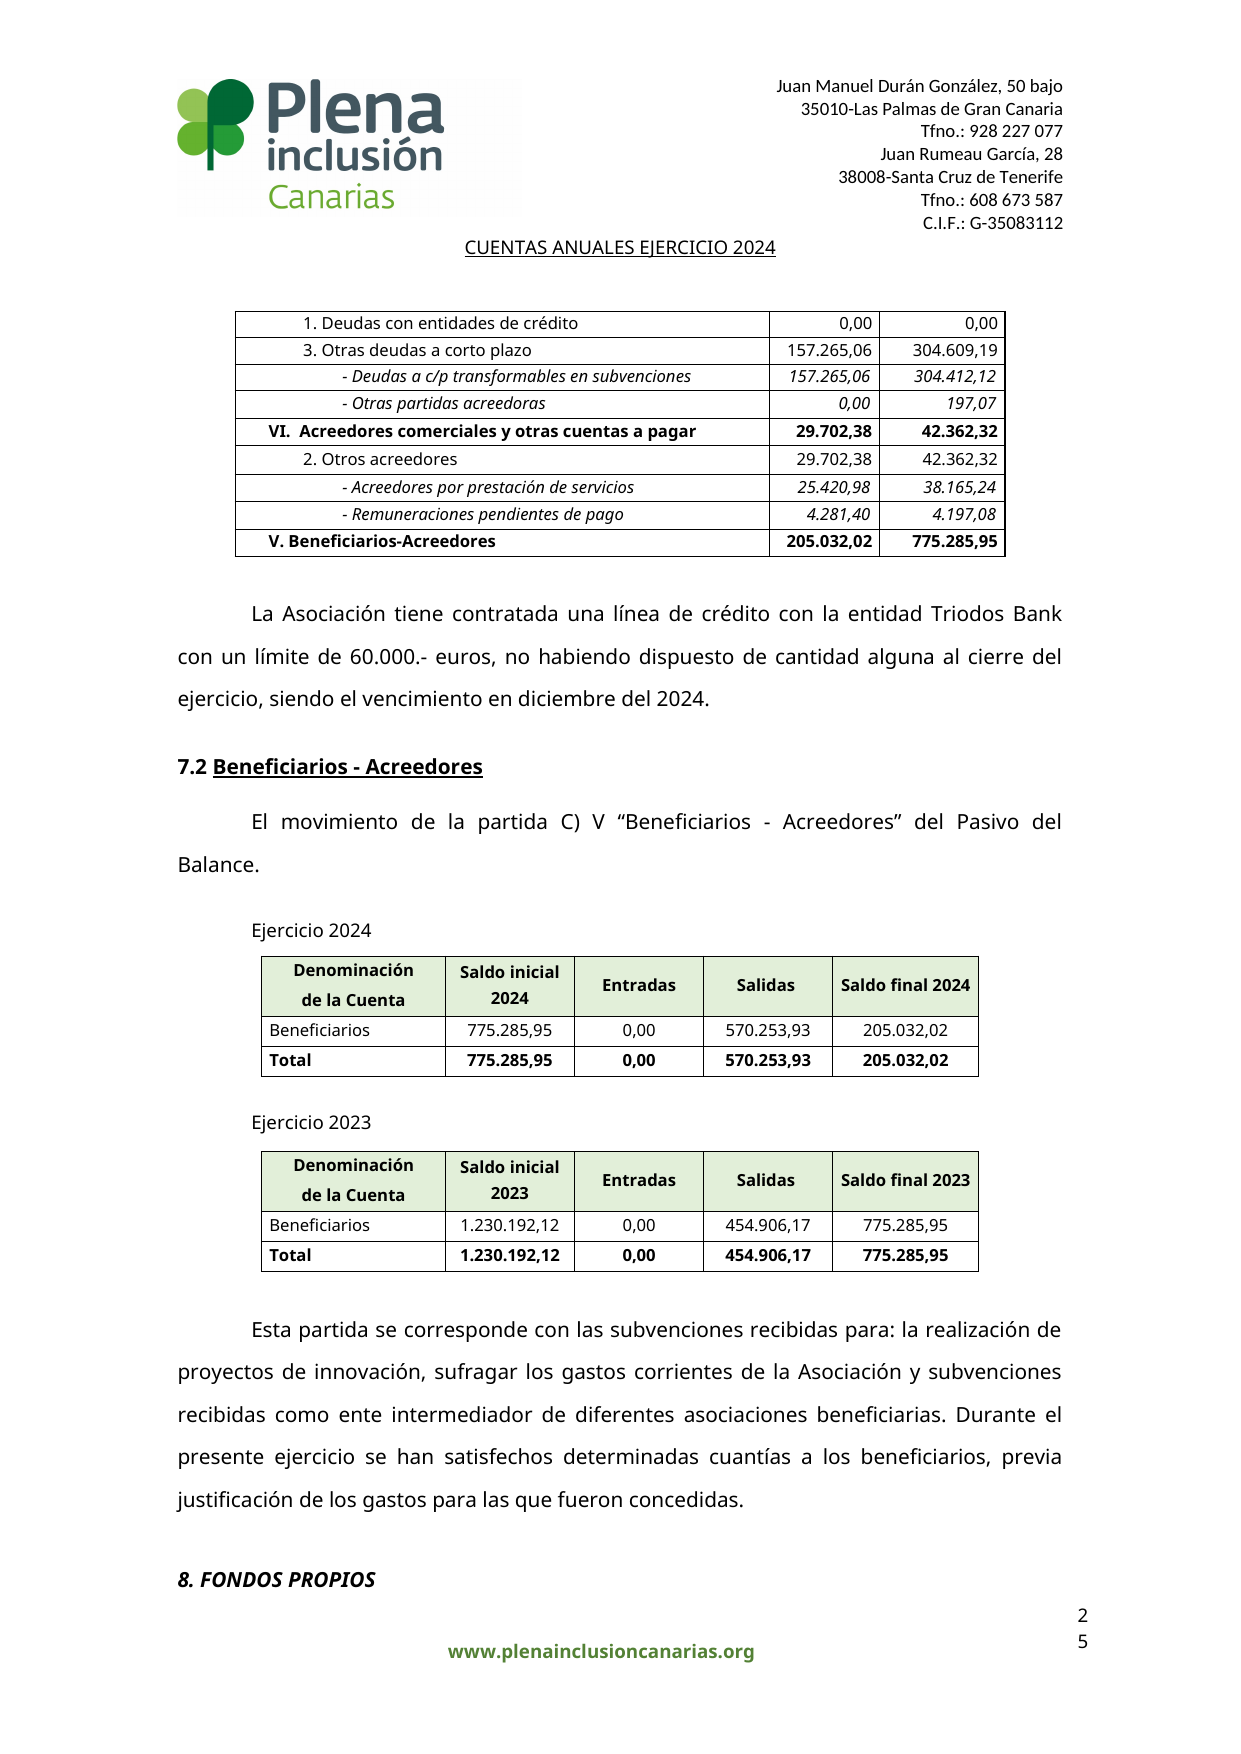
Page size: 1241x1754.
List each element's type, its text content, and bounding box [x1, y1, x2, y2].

text La Asociación tiene contratada una línea de crédito con la entidad Triodos Bank con un límite de 60.000.- euros, no habiendo dispuesto de cantidad alguna al cierre del ejercicio, siendo el vencimiento en diciembre del 2024. [177, 599, 1063, 713]
text 7.2 Beneficiarios - Acreedores [177, 752, 1063, 781]
table_cell 157.265,06 [770, 338, 879, 364]
table_header Salidas [704, 957, 832, 1016]
table_cell de la Cuenta [262, 986, 445, 1016]
table_cell 454.906,17 [704, 1242, 832, 1271]
table_cell 0,00 [770, 391, 879, 418]
table_header Salidas [704, 1152, 832, 1211]
table_cell 0,00 [575, 1212, 703, 1241]
table_cell 0,00 [575, 1242, 703, 1271]
table_cell VI. Acreedores comerciales y otras cuentas a pagar [236, 419, 769, 445]
table_cell 775.285,95 [446, 1017, 574, 1046]
table_cell 4.281,40 [770, 502, 879, 529]
table_cell 42.362,32 [880, 419, 1004, 445]
table_cell 0,00 [575, 1047, 703, 1076]
table_cell 29.702,38 [770, 419, 879, 445]
table_cell 775.285,95 [446, 1047, 574, 1076]
table_cell 304.412,12 [880, 365, 1004, 390]
table_cell 205.032,02 [833, 1017, 978, 1046]
table_header Saldo final 2023 [833, 1152, 978, 1211]
text Ejercicio 2024 [177, 917, 1063, 943]
text El movimiento de la partida C) V “Beneficiarios - Acreedores” del Pasivo del Balance. [177, 807, 1063, 878]
table_cell 775.285,95 [833, 1212, 978, 1241]
table_cell 4.197,08 [880, 502, 1004, 529]
table_cell 3. Otras deudas a corto plazo [236, 338, 769, 364]
table_cell 205.032,02 [770, 530, 879, 556]
table_cell Beneficiarios [262, 1212, 445, 1241]
text 8. FONDOS PROPIOS [177, 1565, 1063, 1594]
table_cell 205.032,02 [833, 1047, 978, 1076]
table_cell 1. Deudas con entidades de crédito [236, 312, 769, 337]
table_cell Total [262, 1242, 445, 1271]
table_header Denominación [262, 1152, 445, 1181]
table_header Saldo inicial 2023 [446, 1152, 574, 1211]
table_cell 25.420,98 [770, 475, 879, 501]
table_header Saldo final 2024 [833, 957, 978, 1016]
table_cell 775.285,95 [880, 530, 1004, 556]
table_cell 570.253,93 [704, 1017, 832, 1046]
table_cell 157.265,06 [770, 365, 879, 390]
table_cell 0,00 [880, 312, 1004, 337]
table_cell 0,00 [770, 312, 879, 337]
table_cell - Acreedores por prestación de servicios [236, 475, 769, 501]
table_header Entradas [575, 1152, 703, 1211]
table_cell 197,07 [880, 391, 1004, 418]
table_cell 775.285,95 [833, 1242, 978, 1271]
text Esta partida se corresponde con las subvenciones recibidas para: la realización de proyectos de innovación, sufragar los gastos corrientes de la Asociación y subvenciones recibidas como ente intermediador de diferentes asociaciones beneficiarias. Durante el presente ejercicio se han satisfechos determinadas cuantías a los beneficiarios, previa justificación de los gastos para las que fueron concedidas. [177, 1315, 1063, 1513]
table_cell 1.230.192,12 [446, 1212, 574, 1241]
table_cell 38.165,24 [880, 475, 1004, 501]
table_cell 454.906,17 [704, 1212, 832, 1241]
table_cell - Remuneraciones pendientes de pago [236, 502, 769, 529]
table_cell Beneficiarios [262, 1017, 445, 1046]
table_cell - Deudas a c/p transformables en subvenciones [236, 365, 769, 390]
table_cell 2. Otros acreedores [236, 446, 769, 474]
table_cell - Otras partidas acreedoras [236, 391, 769, 418]
table_header Entradas [575, 957, 703, 1016]
table_header Saldo inicial 2024 [446, 957, 574, 1016]
table_header Denominación [262, 957, 445, 986]
text Ejercicio 2023 [177, 1109, 1063, 1135]
table_cell 29.702,38 [770, 446, 879, 474]
table_cell 1.230.192,12 [446, 1242, 574, 1271]
table_cell Total [262, 1047, 445, 1076]
table_cell V. Beneficiarios-Acreedores [236, 530, 769, 556]
table_cell 0,00 [575, 1017, 703, 1046]
table_cell 42.362,32 [880, 446, 1004, 474]
table_cell de la Cuenta [262, 1181, 445, 1211]
table_cell 304.609,19 [880, 338, 1004, 364]
table_cell 570.253,93 [704, 1047, 832, 1076]
